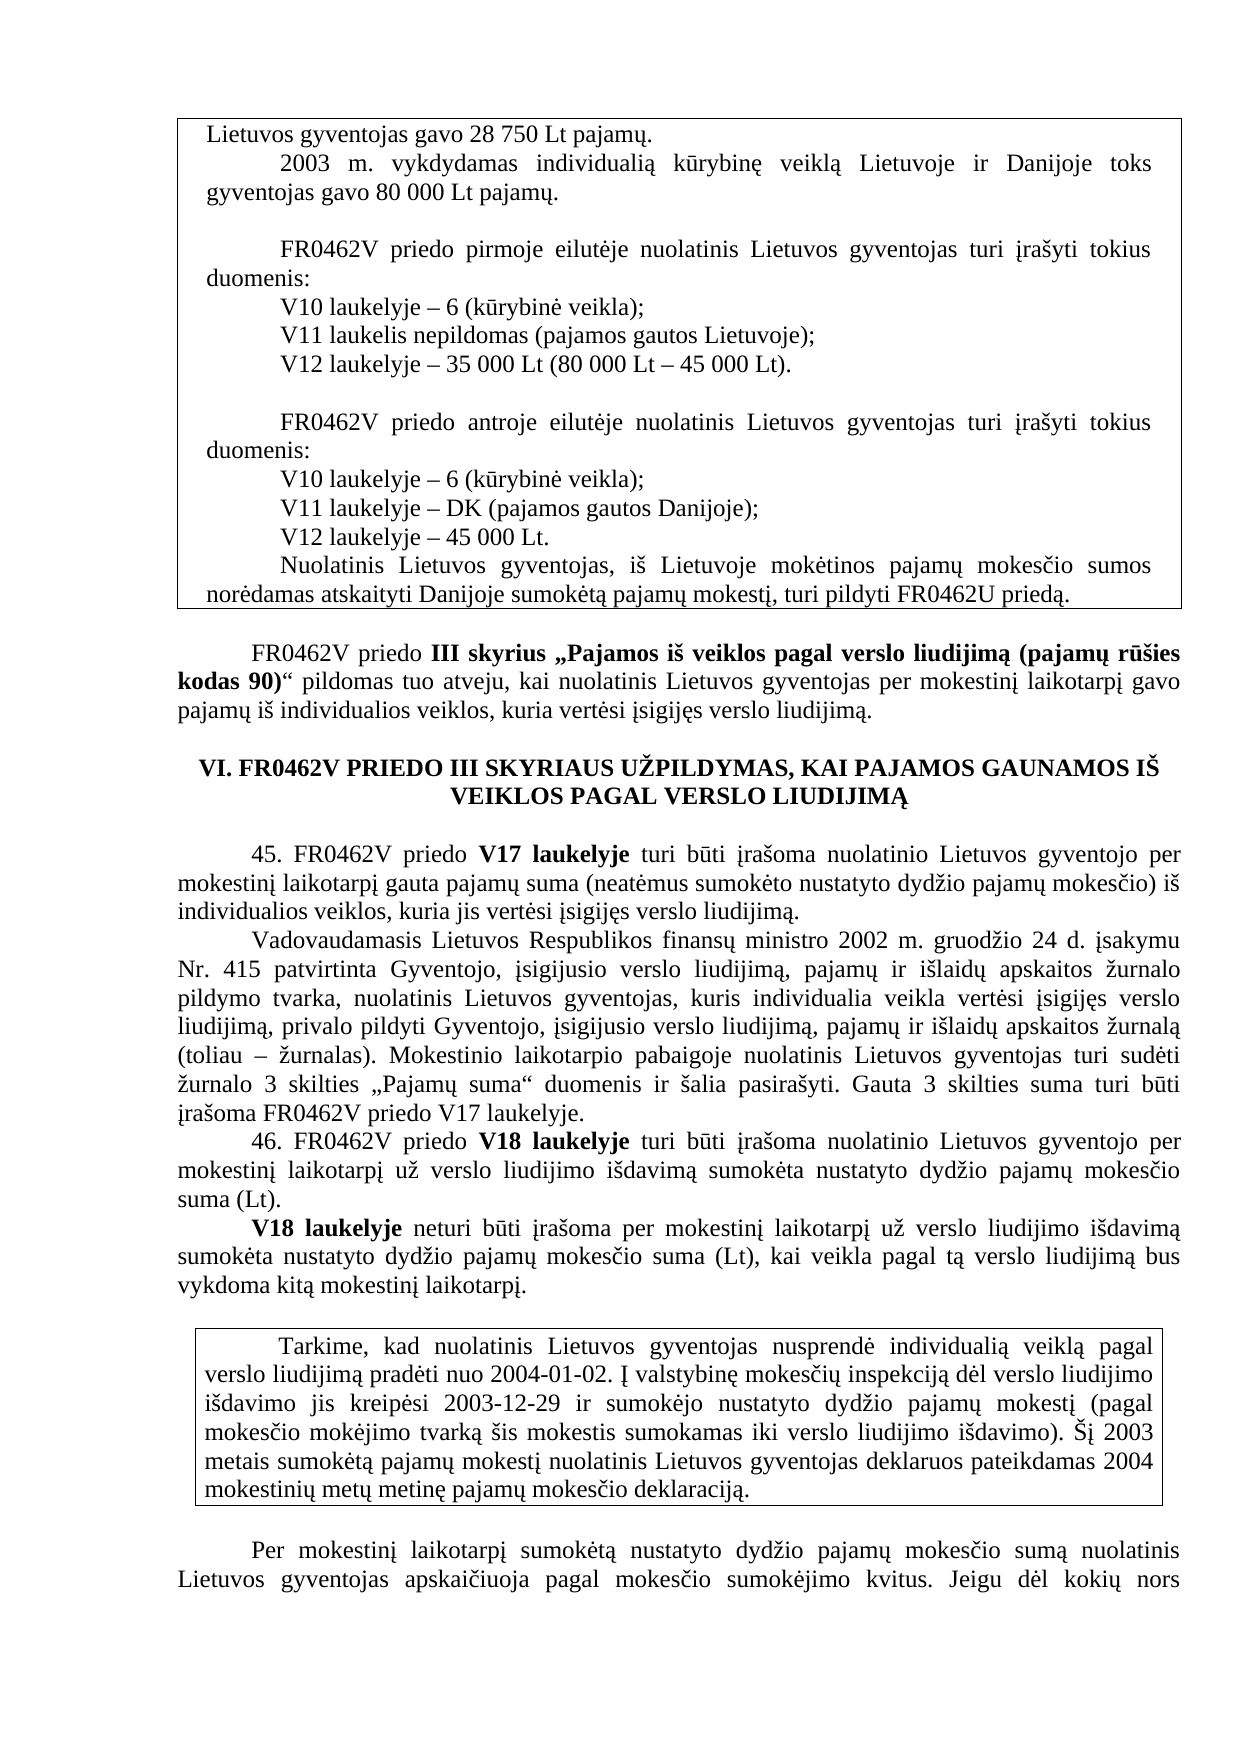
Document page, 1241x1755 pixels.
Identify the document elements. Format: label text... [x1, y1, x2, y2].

text Per mokestinį laikotarpį sumokėtą nustatyto dydžio pajamų mokesčio sumą nuolatinis Lietuvos gyventojas apskaičiuoja pagal mokesčio sumokėjimo kvitus. Jeigu dėl kokių nors [177, 1535, 1181, 1593]
text 46. FR0462V priedo V18 laukelyje turi būti įrašoma nuolatinio Lietuvos gyventojo per mokestinį laikotarpį už verslo liudijimo išdavimą sumokėta nustatyto dydžio pajamų mokesčio suma (Lt). [177, 1126, 1181, 1213]
text FR0462V priedo III skyrius „Pajamos iš veiklos pagal verslo liudijimą (pajamų rūšies kodas 90)“ pildomas tuo atveju, kai nuolatinis Lietuvos gyventojas per mokestinį laikotarpį gavo pajamų iš individualios veiklos, kuria vertėsi įsigijęs verslo liudijimą. [177, 638, 1181, 724]
text V18 laukelyje neturi būti įrašoma per mokestinį laikotarpį už verslo liudijimo išdavimą sumokėta nustatyto dydžio pajamų mokesčio suma (Lt), kai veikla pagal tą verslo liudijimą bus vykdoma kitą mokestinį laikotarpį. [177, 1213, 1181, 1299]
text Tarkime, kad nuolatinis Lietuvos gyventojas nusprendė individualią veiklą pagal verslo liudijimą pradėti nuo 2004-01-02. Į valstybinę mokesčių inspekciją dėl verslo liudijimo išdavimo jis kreipėsi 2003-12-29 ir sumokėjo nustatyto dydžio pajamų mokestį (pagal mokesčio mokėjimo tvarką šis mokestis sumokamas iki verslo liudijimo išdavimo). Šį 2003 metais sumokėtą pajamų mokestį nuolatinis Lietuvos gyventojas deklaruos pateikdamas 2004 mokestinių metų metinę pajamų mokesčio deklaraciją. [196, 1329, 1162, 1505]
text 45. FR0462V priedo V17 laukelyje turi būti įrašoma nuolatinio Lietuvos gyventojo per mokestinį laikotarpį gauta pajamų suma (neatėmus sumokėto nustatyto dydžio pajamų mokesčio) iš individualios veiklos, kuria jis vertėsi įsigijęs verslo liudijimą. [177, 839, 1181, 925]
text VI. FR0462V PRIEDO III SKYRIAUS UŽPILDYMAS, KAI PAJAMOS GAUNAMOS IŠ VEIKLOS PAGAL VERSLO LIUDIJIMĄ [177, 753, 1181, 810]
text Vadovaudamasis Lietuvos Respublikos finansų ministro 2002 m. gruodžio 24 d. įsakymu Nr. 415 patvirtinta Gyventojo, įsigijusio verslo liudijimą, pajamų ir išlaidų apskaitos žurnalo pildymo tvarka, nuolatinis Lietuvos gyventojas, kuris individualia veikla vertėsi įsigijęs verslo liudijimą, privalo pildyti Gyventojo, įsigijusio verslo liudijimą, pajamų ir išlaidų apskaitos žurnalą (toliau – žurnalas). Mokestinio laikotarpio pabaigoje nuolatinis Lietuvos gyventojas turi sudėti žurnalo 3 skilties „Pajamų suma“ duomenis ir šalia pasirašyti. Gauta 3 skilties suma turi būti įrašoma FR0462V priedo V17 laukelyje. [177, 925, 1181, 1126]
table_header Lietuvos gyventojas gavo 28 750 Lt pajamų. 2003 m. vykdydamas individualią kūrybinę veiklą Lietuvoje ir Danijoje toks gyventojas gavo 80 000 Lt pajamų. FR0462V priedo pirmoje eilutėje nuolatinis Lietuvos gyventojas turi įrašyti tokius duomenis: V10 laukelyje – 6 (kūrybinė veikla); V11 laukelis nepildomas (pajamos gautos Lietuvoje); V12 laukelyje – 35 000 Lt (80 000 Lt – 45 000 Lt). FR0462V priedo antroje eilutėje nuolatinis Lietuvos gyventojas turi įrašyti tokius duomenis: V10 laukelyje – 6 (kūrybinė veikla); V11 laukelyje – DK (pajamos gautos Danijoje); V12 laukelyje – 45 000 Lt. Nuolatinis Lietuvos gyventojas, iš Lietuvoje mokėtinos pajamų mokesčio sumos norėdamas atskaityti Danijoje sumokėtą pajamų mokestį, turi pildyti FR0462U priedą. [178, 119, 1181, 608]
